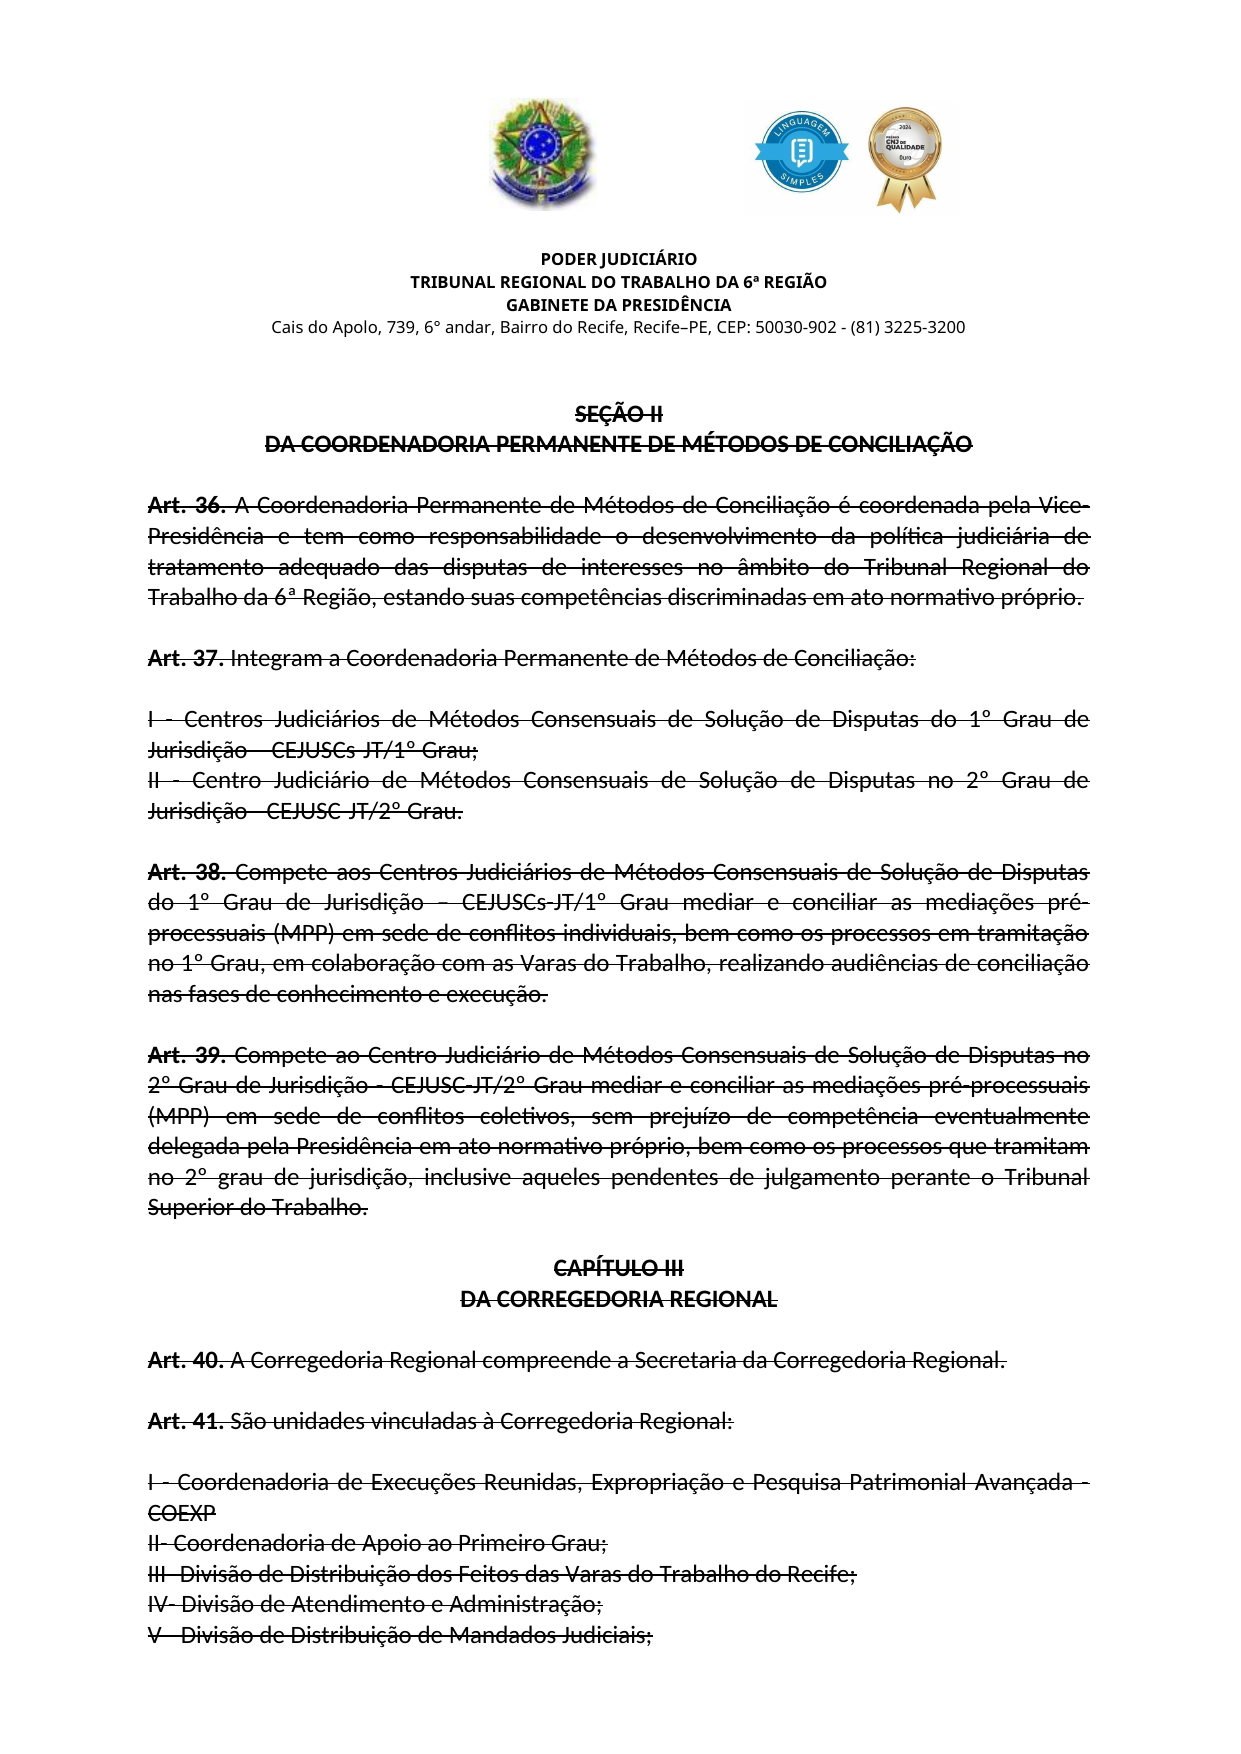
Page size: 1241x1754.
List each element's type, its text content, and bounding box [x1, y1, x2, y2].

text Art. 40. A Corregedoria Regional compreende a Secretaria da Corregedoria Regional. [147, 1344, 1090, 1375]
text DA CORREGEDORIA REGIONAL [147, 1283, 1090, 1314]
text V - Divisão de Distribuição de Mandados Judiciais; [147, 1619, 1090, 1649]
text II- Coordenadoria de Apoio ao Primeiro Grau; [147, 1527, 1090, 1558]
text Art. 36. A Coordenadoria Permanente de Métodos de Conciliação é coordenada pela Vice-Presidência e tem como responsabilidade o desenvolvimento da política judiciária de tratamento adequado das disputas de interesses no âmbito do Tribunal Regional do Trabalho da 6ª Região, estando suas competências discriminadas em ato normativo próprio. [147, 489, 1090, 506]
text Art. 38. Compete aos Centros Judiciários de Métodos Consensuais de Solução de Disputas do 1º Grau de Jurisdição – CEJUSCs-JT/1º Grau mediar e conciliar as mediações pré-processuais (MPP) em sede de conflitos individuais, bem como os processos em tramitação no 1º Grau, em colaboração com as Varas do Trabalho, realizando audiências de conciliação nas fases de conhecimento e execução. [147, 904, 1090, 964]
text II - Centro Judiciário de Métodos Consensuais de Solução de Disputas no 2º Grau de Jurisdição - CEJUSC-JT/2º Grau. [147, 782, 1090, 825]
text I - Centros Judiciários de Métodos Consensuais de Solução de Disputas do 1º Grau de Jurisdição – CEJUSCs-JT/1º Grau; [147, 703, 1090, 720]
text DA COORDENADORIA PERMANENTE DE MÉTODOS DE CONCILIAÇÃO [147, 428, 1090, 459]
text Art. 39. Compete ao Centro Judiciário de Métodos Consensuais de Solução de Disputas no 2º Grau de Jurisdição - CEJUSC-JT/2º Grau mediar e conciliar as mediações pré-processuais (MPP) em sede de conflitos coletivos, sem prejuízo de competência eventualmente delegada pela Presidência em ato normativo próprio, bem como os processos que tramitam no 2º grau de jurisdição, inclusive aqueles pendentes de julgamento perante o Tribunal Superior do Trabalho. [147, 1179, 1090, 1222]
text III- Divisão de Distribuição dos Feitos das Varas do Trabalho do Recife; [147, 1558, 1090, 1588]
text Art. 39. Compete ao Centro Judiciário de Métodos Consensuais de Solução de Disputas no 2º Grau de Jurisdição - CEJUSC-JT/2º Grau mediar e conciliar as mediações pré-processuais (MPP) em sede de conflitos coletivos, sem prejuízo de competência eventualmente delegada pela Presidência em ato normativo próprio, bem como os processos que tramitam no 2º grau de jurisdição, inclusive aqueles pendentes de julgamento perante o Tribunal Superior do Trabalho. [147, 1039, 1090, 1055]
text Art. 39. Compete ao Centro Judiciário de Métodos Consensuais de Solução de Disputas no 2º Grau de Jurisdição - CEJUSC-JT/2º Grau mediar e conciliar as mediações pré-processuais (MPP) em sede de conflitos coletivos, sem prejuízo de competência eventualmente delegada pela Presidência em ato normativo próprio, bem como os processos que tramitam no 2º grau de jurisdição, inclusive aqueles pendentes de julgamento perante o Tribunal Superior do Trabalho. [147, 1117, 1090, 1147]
text Art. 41. São unidades vinculadas à Corregedoria Regional: [147, 1405, 1090, 1436]
text II - Centro Judiciário de Métodos Consensuais de Solução de Disputas no 2º Grau de Jurisdição - CEJUSC-JT/2º Grau. [147, 764, 1090, 781]
text Art. 36. A Coordenadoria Permanente de Métodos de Conciliação é coordenada pela Vice-Presidência e tem como responsabilidade o desenvolvimento da política judiciária de tratamento adequado das disputas de interesses no âmbito do Tribunal Regional do Trabalho da 6ª Região, estando suas competências discriminadas em ato normativo próprio. [147, 508, 1090, 536]
text I - Coordenadoria de Execuções Reunidas, Expropriação e Pesquisa Patrimonial Avançada - COEXP [147, 1484, 1090, 1527]
text I - Centros Judiciários de Métodos Consensuais de Solução de Disputas do 1º Grau de Jurisdição – CEJUSCs-JT/1º Grau; [147, 721, 1090, 764]
text Art. 39. Compete ao Centro Judiciário de Métodos Consensuais de Solução de Disputas no 2º Grau de Jurisdição - CEJUSC-JT/2º Grau mediar e conciliar as mediações pré-processuais (MPP) em sede de conflitos coletivos, sem prejuízo de competência eventualmente delegada pela Presidência em ato normativo próprio, bem como os processos que tramitam no 2º grau de jurisdição, inclusive aqueles pendentes de julgamento perante o Tribunal Superior do Trabalho. [147, 1057, 1090, 1086]
text Art. 36. A Coordenadoria Permanente de Métodos de Conciliação é coordenada pela Vice-Presidência e tem como responsabilidade o desenvolvimento da política judiciária de tratamento adequado das disputas de interesses no âmbito do Tribunal Regional do Trabalho da 6ª Região, estando suas competências discriminadas em ato normativo próprio. [147, 568, 1090, 612]
text CAPÍTULO III [147, 1253, 1090, 1283]
text Art. 38. Compete aos Centros Judiciários de Métodos Consensuais de Solução de Disputas do 1º Grau de Jurisdição – CEJUSCs-JT/1º Grau mediar e conciliar as mediações pré-processuais (MPP) em sede de conflitos individuais, bem como os processos em tramitação no 1º Grau, em colaboração com as Varas do Trabalho, realizando audiências de conciliação nas fases de conhecimento e execução. [147, 856, 1090, 872]
text Art. 39. Compete ao Centro Judiciário de Métodos Consensuais de Solução de Disputas no 2º Grau de Jurisdição - CEJUSC-JT/2º Grau mediar e conciliar as mediações pré-processuais (MPP) em sede de conflitos coletivos, sem prejuízo de competência eventualmente delegada pela Presidência em ato normativo próprio, bem como os processos que tramitam no 2º grau de jurisdição, inclusive aqueles pendentes de julgamento perante o Tribunal Superior do Trabalho. [147, 1087, 1090, 1116]
text Art. 36. A Coordenadoria Permanente de Métodos de Conciliação é coordenada pela Vice-Presidência e tem como responsabilidade o desenvolvimento da política judiciária de tratamento adequado das disputas de interesses no âmbito do Tribunal Regional do Trabalho da 6ª Região, estando suas competências discriminadas em ato normativo próprio. [147, 537, 1090, 567]
text I - Coordenadoria de Execuções Reunidas, Expropriação e Pesquisa Patrimonial Avançada - COEXP [147, 1466, 1090, 1483]
text Art. 38. Compete aos Centros Judiciários de Métodos Consensuais de Solução de Disputas do 1º Grau de Jurisdição – CEJUSCs-JT/1º Grau mediar e conciliar as mediações pré-processuais (MPP) em sede de conflitos individuais, bem como os processos em tramitação no 1º Grau, em colaboração com as Varas do Trabalho, realizando audiências de conciliação nas fases de conhecimento e execução. [147, 874, 1090, 903]
text Art. 39. Compete ao Centro Judiciário de Métodos Consensuais de Solução de Disputas no 2º Grau de Jurisdição - CEJUSC-JT/2º Grau mediar e conciliar as mediações pré-processuais (MPP) em sede de conflitos coletivos, sem prejuízo de competência eventualmente delegada pela Presidência em ato normativo próprio, bem como os processos que tramitam no 2º grau de jurisdição, inclusive aqueles pendentes de julgamento perante o Tribunal Superior do Trabalho. [147, 1148, 1090, 1178]
text SEÇÃO II [147, 398, 1090, 428]
text IV- Divisão de Atendimento e Administração; [147, 1588, 1090, 1619]
text Art. 38. Compete aos Centros Judiciários de Métodos Consensuais de Solução de Disputas do 1º Grau de Jurisdição – CEJUSCs-JT/1º Grau mediar e conciliar as mediações pré-processuais (MPP) em sede de conflitos individuais, bem como os processos em tramitação no 1º Grau, em colaboração com as Varas do Trabalho, realizando audiências de conciliação nas fases de conhecimento e execução. [147, 965, 1090, 1008]
text Art. 37. Integram a Coordenadoria Permanente de Métodos de Conciliação: [147, 642, 1090, 673]
